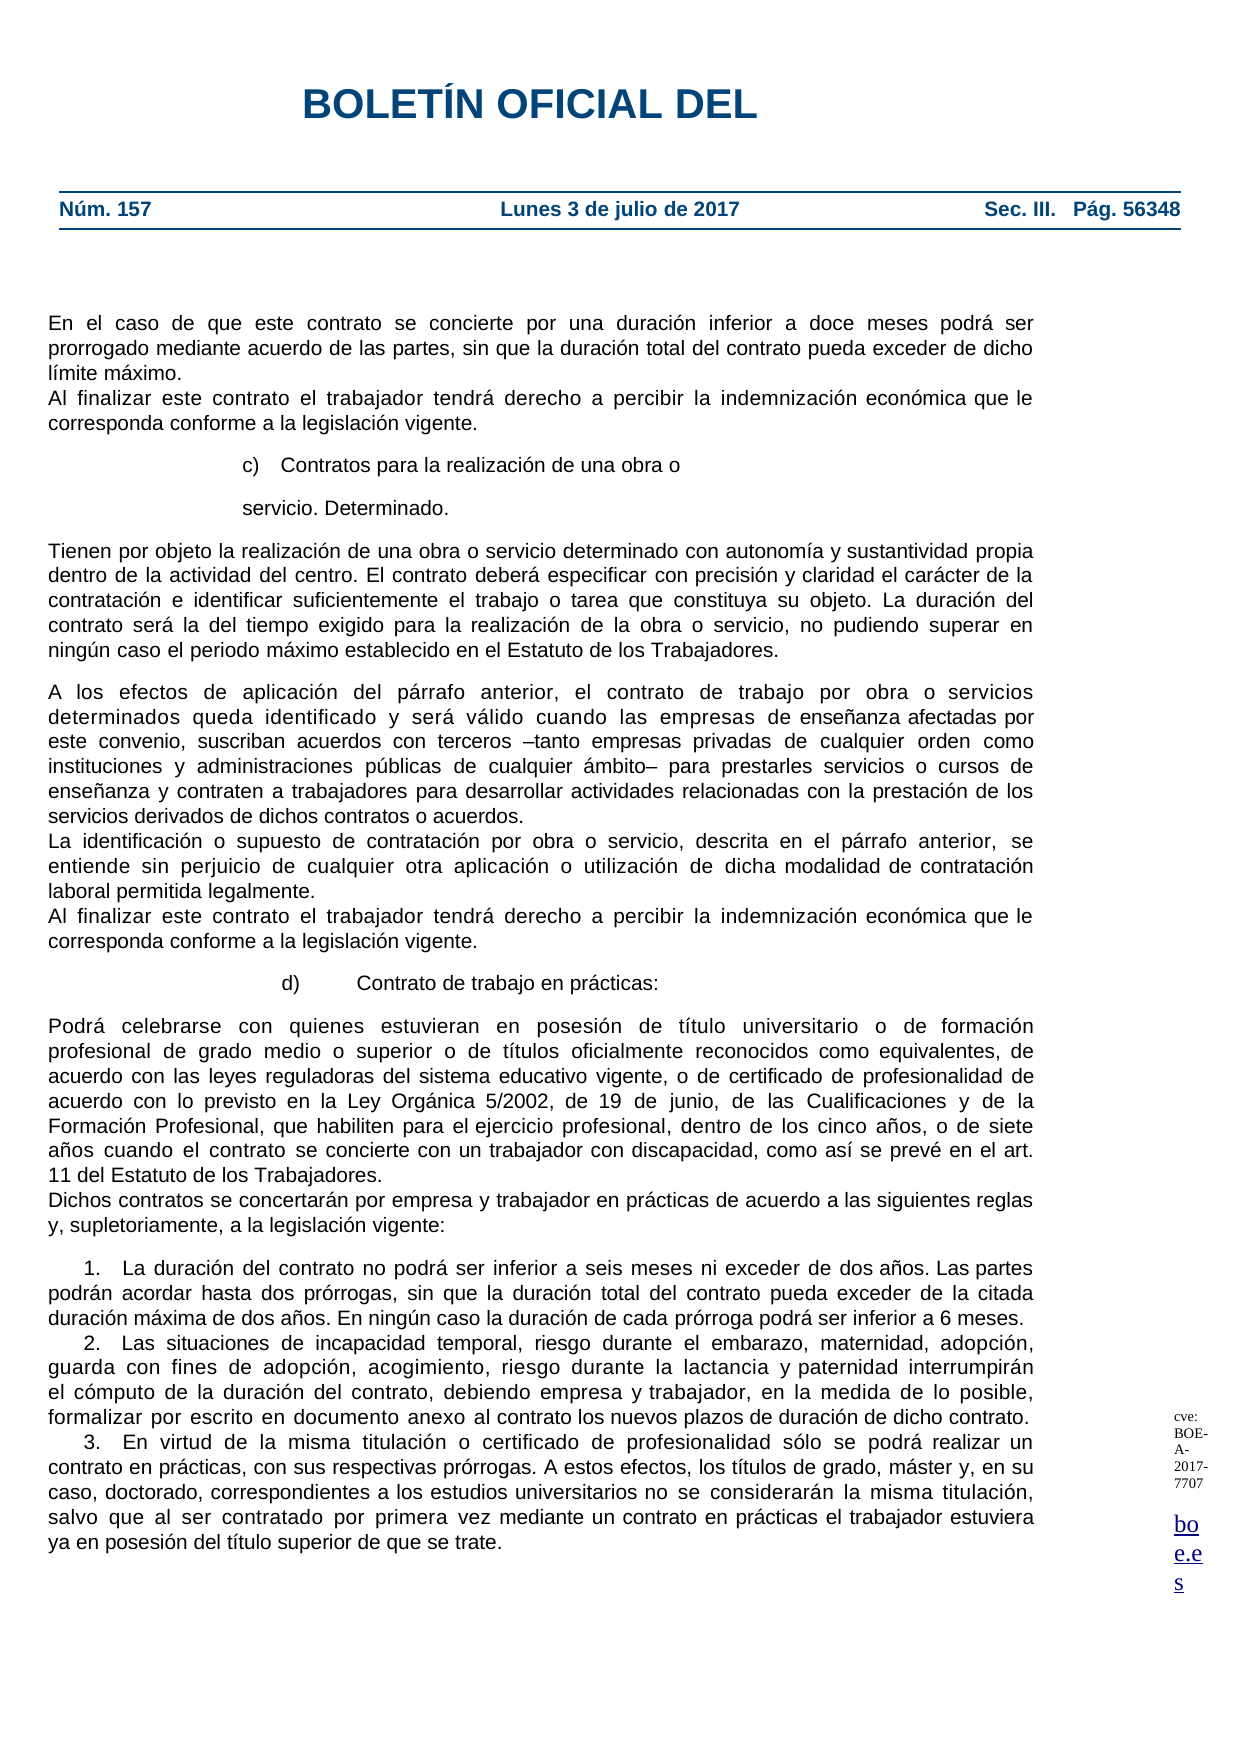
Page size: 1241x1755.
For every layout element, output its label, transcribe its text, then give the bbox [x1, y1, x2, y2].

text A los efectos de aplicación del párrafo anterior, el contrato de trabajo por obra o servicios determinados queda identificado y será válido cuando las empresas de enseñanza afectadas por este convenio, suscriban acuerdos con terceros –tanto empresas privadas de cualquier orden como instituciones y administraciones públicas de cualquier ámbito– para prestarles servicios o cursos de enseñanza y contraten a trabajadores para desarrollar actividades relacionadas con la prestación de los servicios derivados de dichos contratos o acuerdos. [48, 679, 1034, 828]
text Al finalizar este contrato el trabajador tendrá derecho a percibir la indemnización económica que le corresponda conforme a la legislación vigente. [48, 904, 1033, 952]
list Contratos para la realización de una obra o servicio. Determinado. [242, 453, 762, 519]
list Las situaciones de incapacidad temporal, riesgo durante el embarazo, maternidad, adopción, guarda con fines de adopción, acogimiento, riesgo durante la lactancia y paternidad interrumpirán el cómputo de la duración del contrato, debiendo empresa y trabajador, en la medida de lo posible, formalizar por escrito en documento anexo al contrato los nuevos plazos de duración de dicho contrato. [48, 1330, 1034, 1429]
list La duración del contrato no podrá ser inferior a seis meses ni exceder de dos años. Las partes podrán acordar hasta dos prórrogas, sin que la duración total del contrato pueda exceder de la citada duración máxima de dos años. En ningún caso la duración de cada prórroga podrá ser inferior a 6 meses. [48, 1256, 1034, 1329]
text Dichos contratos se concertarán por empresa y trabajador en prácticas de acuerdo a las siguientes reglas y, supletoriamente, a la legislación vigente: [48, 1188, 1033, 1237]
text Al finalizar este contrato el trabajador tendrá derecho a percibir la indemnización económica que le corresponda conforme a la legislación vigente. [48, 386, 1033, 434]
text En el caso de que este contrato se concierte por una duración inferior a doce meses podrá ser prorrogado mediante acuerdo de las partes, sin que la duración total del contrato pueda exceder de dicho límite máximo. [48, 311, 1034, 385]
list En virtud de la misma titulación o certificado de profesionalidad sólo se podrá realizar un contrato en prácticas, con sus respectivas prórrogas. A estos efectos, los títulos de grado, máster y, en su caso, doctorado, correspondientes a los estudios universitarios no se considerarán la misma titulación, salvo que al ser contratado por primera vez mediante un contrato en prácticas el trabajador estuviera ya en posesión del título superior de que se trate. [48, 1430, 1034, 1553]
list Contrato de trabajo en prácticas: [281, 971, 1192, 995]
list cve: BOE-A-2017-7707 [1174, 1408, 1208, 1491]
subtitle Núm. 157 Lunes 3 de julio de 2017 Sec. III. Pág. 56348 [59, 197, 1192, 221]
text La identificación o supuesto de contratación por obra o servicio, descrita en el párrafo anterior, se entiende sin perjuicio de cualquier otra aplicación o utilización de dicha modalidad de contratación laboral permitida legalmente. [48, 829, 1034, 903]
text Tienen por objeto la realización de una obra o servicio determinado con autonomía y sustantividad propia dentro de la actividad del centro. El contrato deberá especificar con precisión y claridad el carácter de la contratación e identificar suficientemente el trabajo o tarea que constituya su objeto. La duración del contrato será la del tiempo exigido para la realización de la obra o servicio, no pudiendo superar en ningún caso el periodo máximo establecido en el Estatuto de los Trabajadores. [48, 538, 1033, 662]
text Podrá celebrarse con quienes estuvieran en posesión de título universitario o de formación profesional de grado medio o superior o de títulos oficialmente reconocidos como equivalentes, de acuerdo con las leyes reguladoras del sistema educativo vigente, o de certificado de profesionalidad de acuerdo con lo previsto en la Ley Orgánica 5/2002, de 19 de junio, de las Cualificaciones y de la Formación Profesional, que habiliten para el ejercicio profesional, dentro de los cinco años, o de siete años cuando el contrato se concierte con un trabajador con discapacidad, como así se prevé en el art. 11 del Estatuto de los Trabajadores. [48, 1014, 1034, 1187]
list Verificable en http://www.boe.es [1174, 1509, 1208, 1618]
